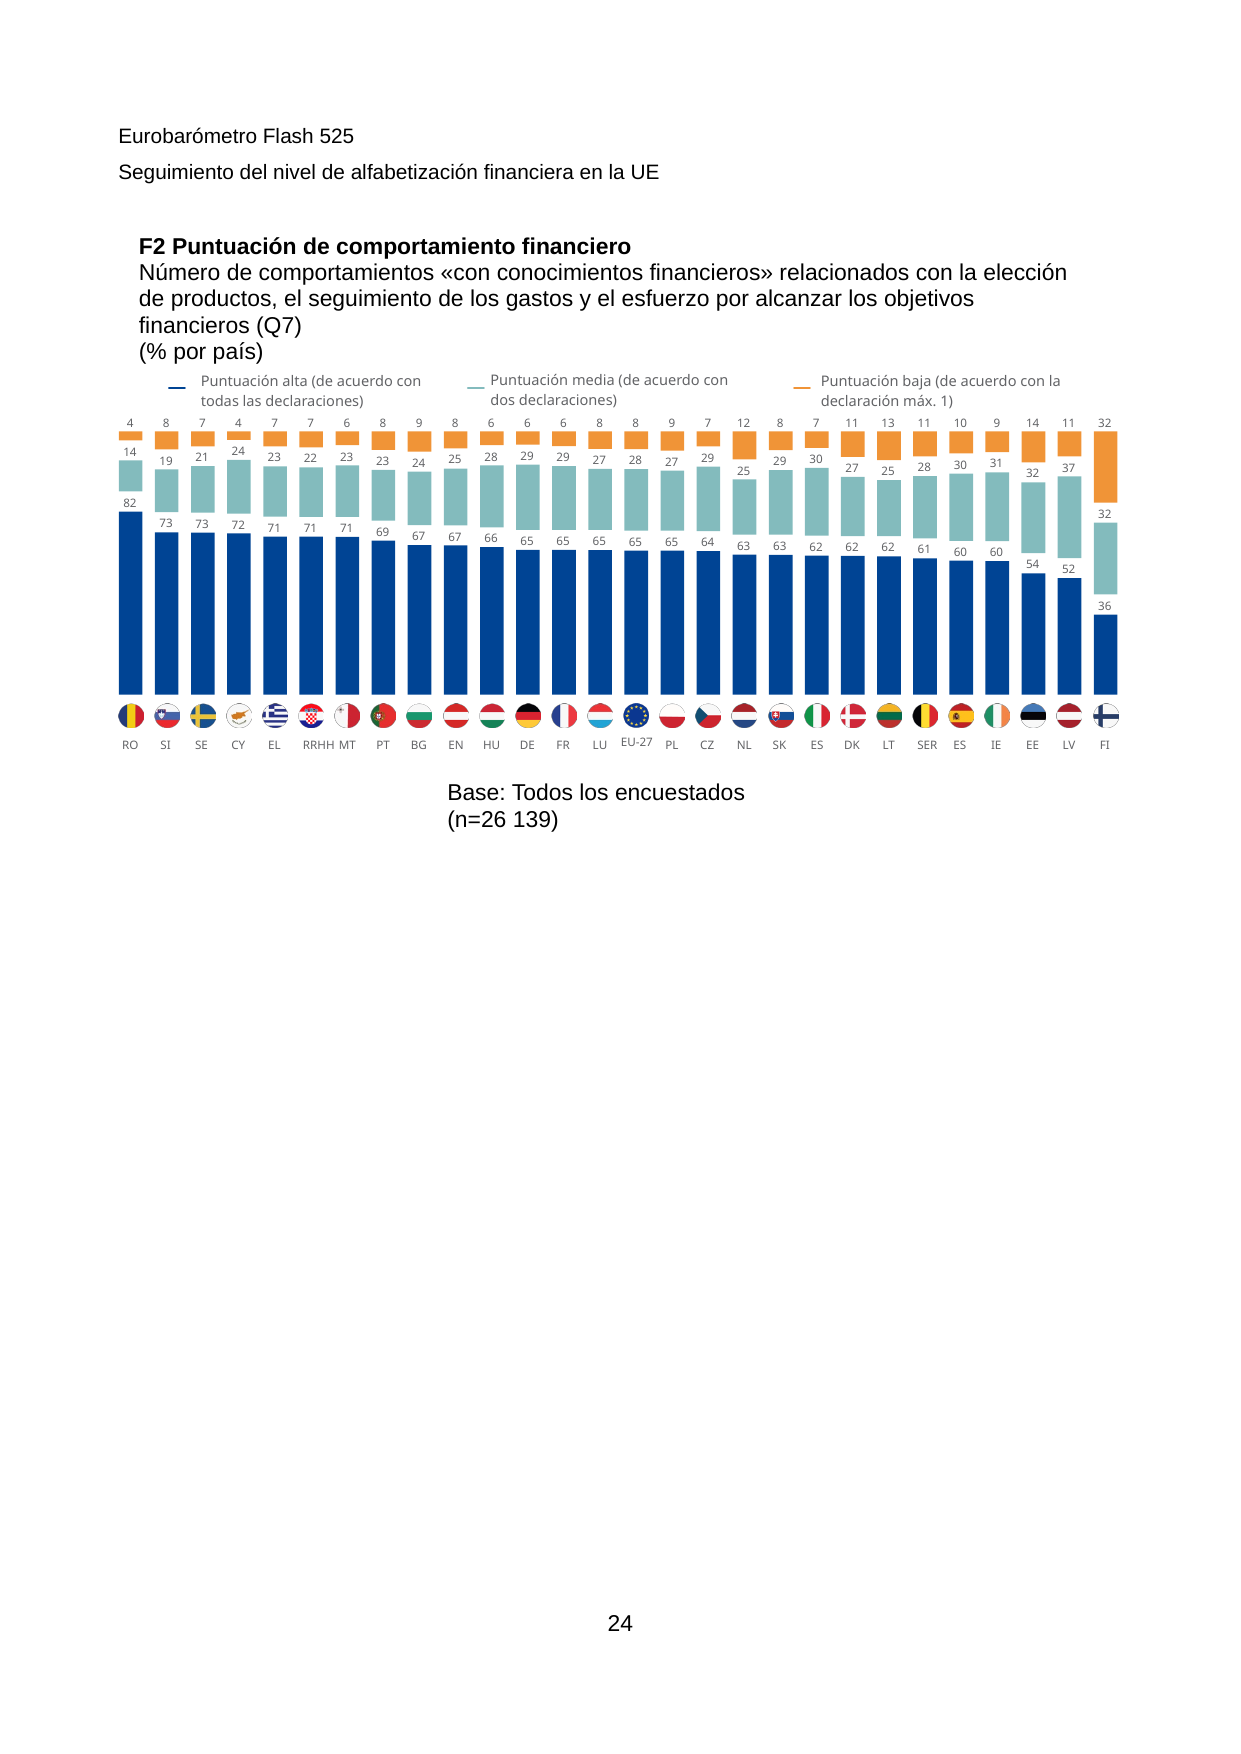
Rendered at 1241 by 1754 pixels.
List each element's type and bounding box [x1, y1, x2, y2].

picture [118, 703, 144, 728]
picture [623, 703, 649, 728]
picture [948, 703, 974, 728]
picture [768, 703, 794, 728]
picture [406, 703, 432, 728]
picture [370, 703, 396, 728]
picture [190, 703, 216, 728]
picture [1020, 703, 1046, 728]
picture [1056, 703, 1082, 728]
picture [731, 703, 757, 728]
picture [443, 703, 469, 728]
picture [298, 703, 324, 728]
picture [334, 703, 360, 728]
picture [840, 703, 866, 728]
picture [1093, 703, 1119, 728]
picture [479, 703, 505, 728]
picture [262, 703, 288, 728]
picture [515, 703, 541, 728]
picture [154, 703, 180, 728]
picture [984, 703, 1010, 728]
picture [912, 703, 938, 728]
picture [659, 703, 685, 728]
picture [551, 703, 577, 728]
picture [804, 703, 830, 728]
picture [876, 703, 902, 728]
picture [587, 703, 613, 728]
picture [695, 703, 721, 728]
picture [226, 703, 252, 728]
